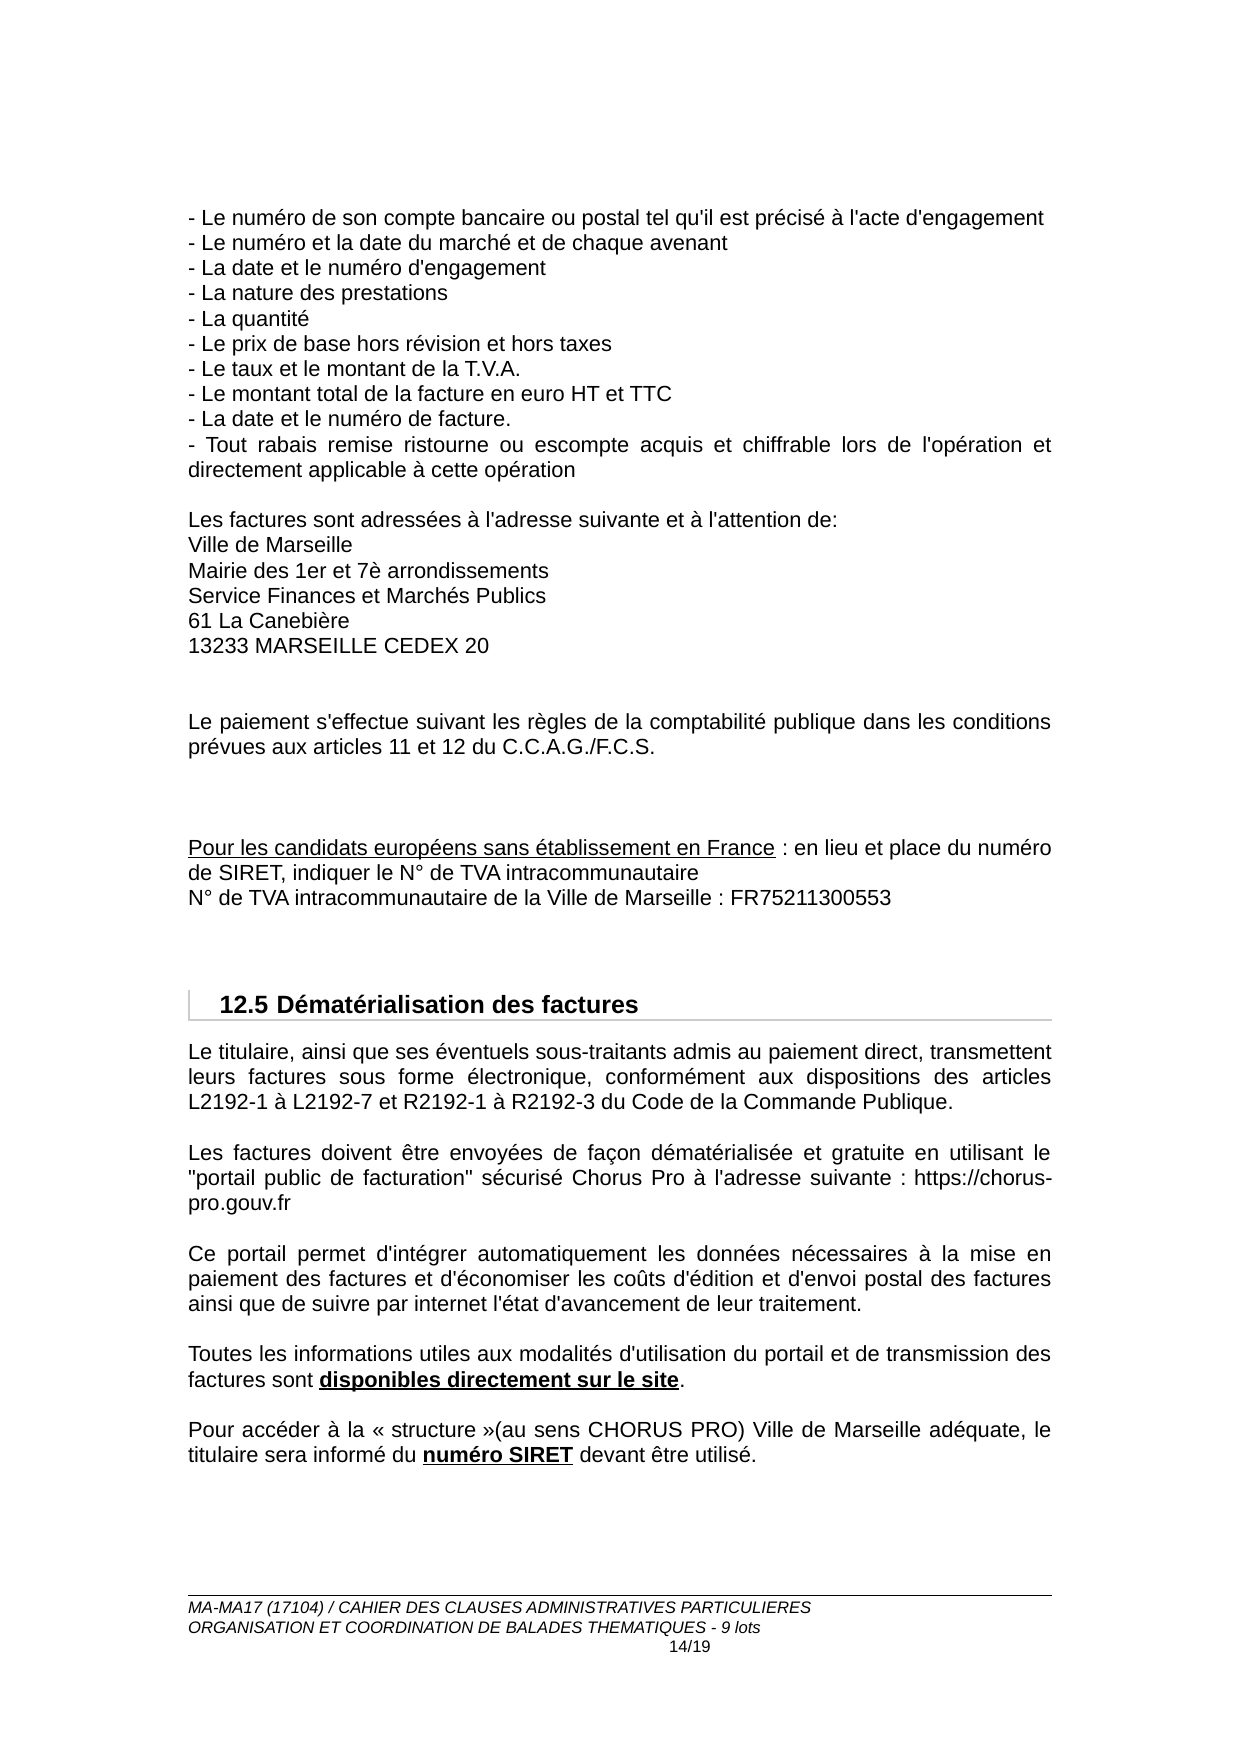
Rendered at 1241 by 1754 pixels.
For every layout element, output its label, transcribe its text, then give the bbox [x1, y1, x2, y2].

text - La date et le numéro d'engagement [188, 255, 1052, 280]
text Les factures doivent être envoyées de façon dématérialisée et gratuite en utilisant le "portail public de facturation" sécurisé Chorus Pro à l'adresse suivante : https://chorus-pro.gouv.fr [188, 1140, 1052, 1215]
text Toutes les informations utiles aux modalités d'utilisation du portail et de transmission des factures sont disponibles directement sur le site. [188, 1341, 1052, 1392]
text - Le numéro et la date du marché et de chaque avenant [188, 230, 1052, 255]
text 61 La Canebière [188, 608, 1052, 633]
text Pour les candidats européens sans établissement en France : en lieu et place du numéro de SIRET, indiquer le N° de TVA intracommunautaire [188, 835, 1052, 885]
subtitle Dématérialisation des factures [190, 990, 1052, 1019]
text 13233 MARSEILLE CEDEX 20 [188, 633, 1052, 658]
text Service Finances et Marchés Publics [188, 583, 1052, 608]
text Le titulaire, ainsi que ses éventuels sous-traitants admis au paiement direct, transmettent leurs factures sous forme électronique, conformément aux dispositions des articles L2192-1 à L2192-7 et R2192-1 à R2192-3 du Code de la Commande Publique. [188, 1039, 1052, 1114]
text - Le numéro de son compte bancaire ou postal tel qu'il est précisé à l'acte d'engagement [188, 204, 1052, 230]
text - Le prix de base hors révision et hors taxes [188, 331, 1052, 356]
text - La date et le numéro de facture. [188, 406, 1052, 431]
text Mairie des 1er et 7è arrondissements [188, 557, 1052, 583]
text Ville de Marseille [188, 532, 1052, 557]
text Le paiement s'effectue suivant les règles de la comptabilité publique dans les conditions prévues aux articles 11 et 12 du C.C.A.G./F.C.S. [188, 709, 1052, 759]
text Ce portail permet d'intégrer automatiquement les données nécessaires à la mise en paiement des factures et d'économiser les coûts d'édition et d'envoi postal des factures ainsi que de suivre par internet l'état d'avancement de leur traitement. [188, 1241, 1052, 1316]
text - Tout rabais remise ristourne ou escompte acquis et chiffrable lors de l'opération et directement applicable à cette opération [188, 431, 1052, 482]
text Les factures sont adressées à l'adresse suivante et à l'attention de: [188, 507, 1052, 532]
text N° de TVA intracommunautaire de la Ville de Marseille : FR75211300553 [188, 885, 1052, 910]
text Pour accéder à la « structure »(au sens CHORUS PRO) Ville de Marseille adéquate, le titulaire sera informé du numéro SIRET devant être utilisé. [188, 1417, 1052, 1467]
text - La nature des prestations [188, 280, 1052, 305]
text - La quantité [188, 305, 1052, 331]
text - Le montant total de la facture en euro HT et TTC [188, 381, 1052, 406]
text - Le taux et le montant de la T.V.A. [188, 356, 1052, 381]
